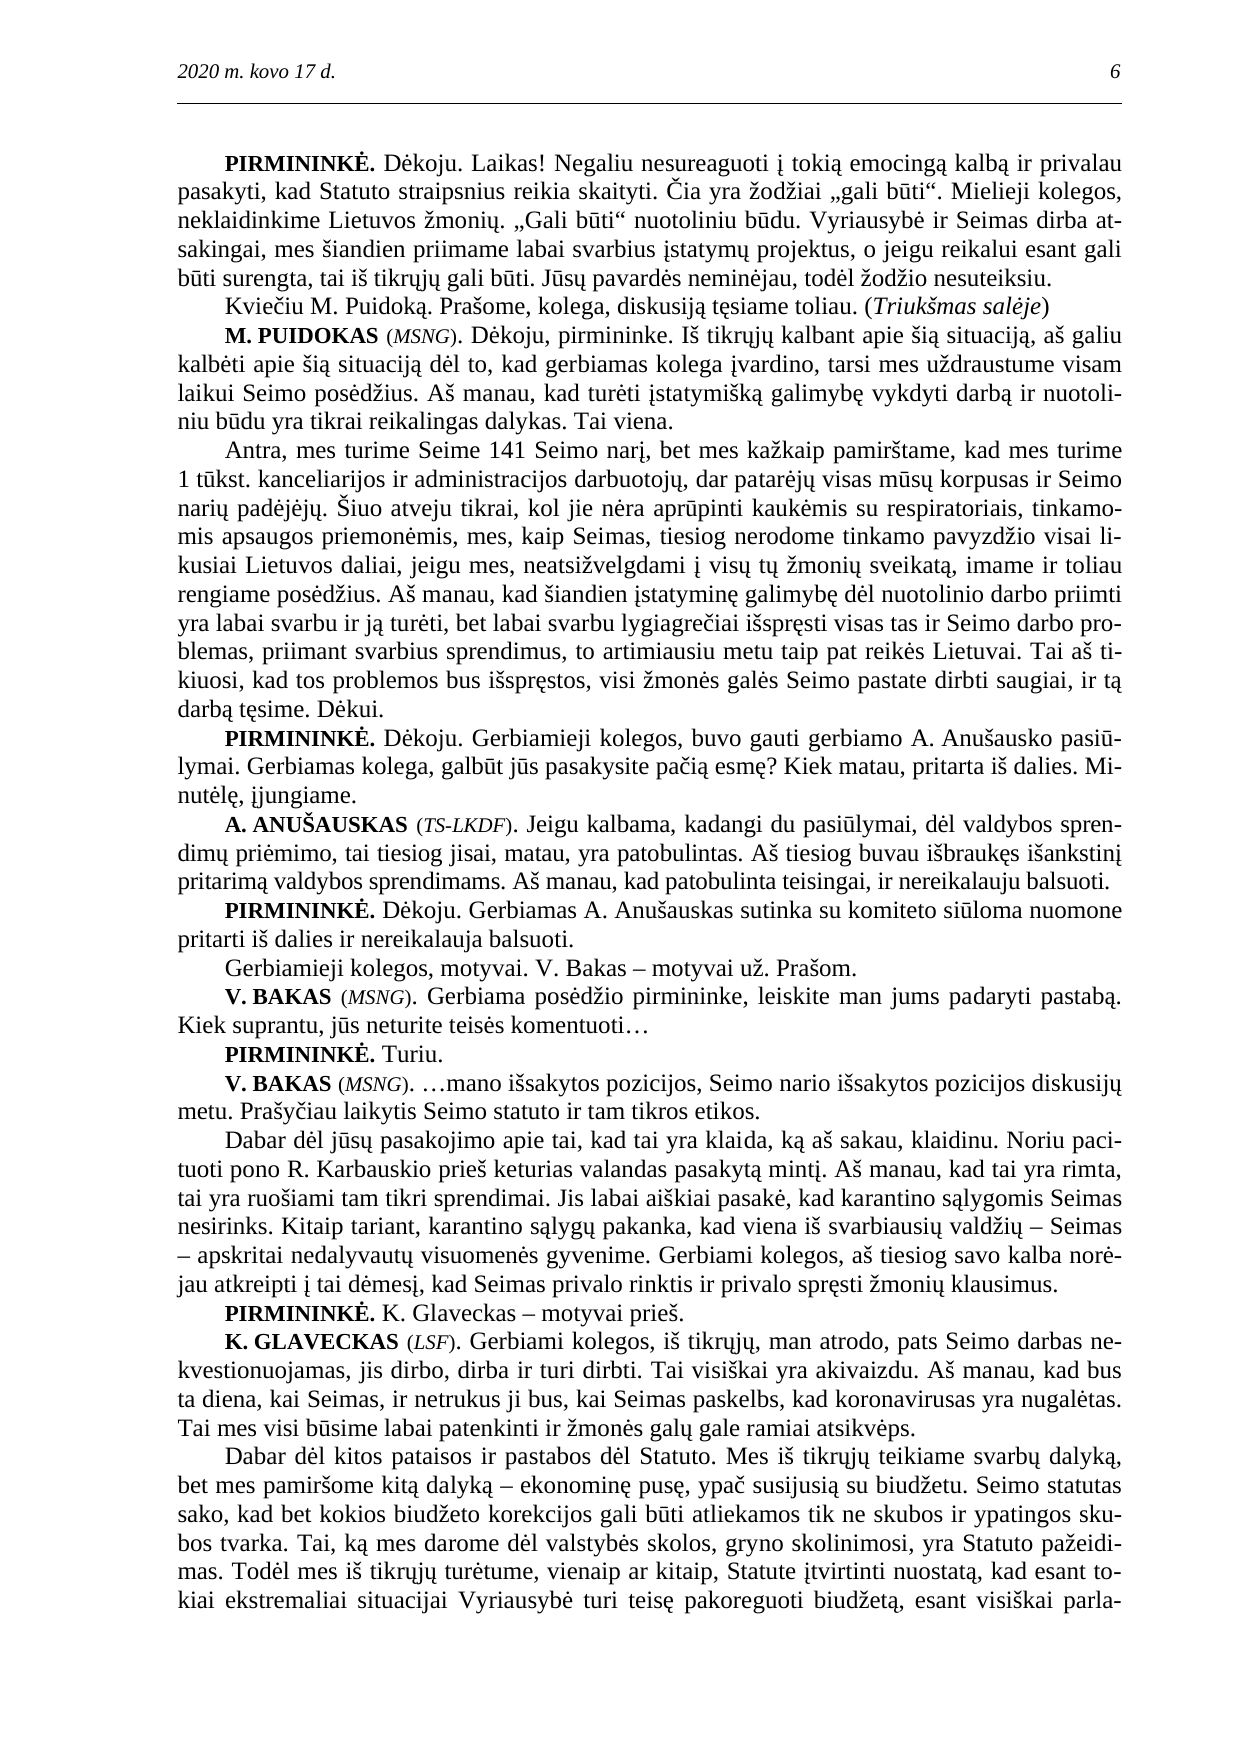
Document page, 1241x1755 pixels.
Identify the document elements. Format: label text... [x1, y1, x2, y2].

text An­tra, mes tu­ri­me Sei­me 141 Sei­mo na­rį, bet mes kaž­kaip pa­mirš­ta­me, kad mes tu­ri­me 1 tūkst. kan­ce­lia­ri­jos ir ad­mi­nist­ra­ci­jos dar­buo­to­jų, dar pa­ta­rė­jų vi­sas mū­sų kor­pu­sas ir Sei­mo na­rių pa­dė­jė­jų. Šiuo at­ve­ju tik­rai, kol jie nė­ra ap­rū­pin­ti kau­kė­mis su re­spi­ratoriais, tin­ka­mo­mis ap­sau­gos prie­mo­nė­mis, mes, kaip Sei­mas, tie­siog ne­ro­do­me tin­ka­mo pa­vyz­džio vi­sai li­ku­siai Lie­tu­vos da­liai, jei­gu mes, neat­si­žvelg­da­mi į vi­sų tų žmo­nių svei­ka­tą, ima­me ir to­liau ren­gia­me po­sė­džius. Aš ma­nau, kad šian­dien įsta­ty­mi­nę ga­li­my­bę dėl nuo­to­li­nio dar­bo pri­im­ti yra la­bai svar­bu ir ją tu­rė­ti, bet la­bai svar­bu ly­gia­gre­čiai iš­spręs­ti vi­sas tas ir Sei­mo dar­bo pro­ble­mas, pri­imant svar­bius spren­di­mus, to ar­ti­miau­siu me­tu taip pat rei­kės Lie­tu­vai. Tai aš ti­kiuo­si, kad tos pro­ble­mos bus iš­spręs­tos, vi­si žmo­nės ga­lės Sei­mo pa­sta­te dirb­ti sau­giai, ir tą dar­bą tę­si­me. Dė­kui. [177, 435, 1122, 723]
text PIRMININKĖ. Tu­riu. [177, 1039, 1122, 1068]
text PIRMININKĖ. Dė­ko­ju. Ger­bia­mas A. Anu­šaus­kas su­tin­ka su ko­mi­te­to siū­lo­ma nuo­mo­ne pri­tar­ti iš da­lies ir ne­rei­ka­lau­ja bal­suo­ti. [177, 895, 1122, 953]
text Da­bar dėl jū­sų pa­sa­ko­ji­mo apie tai, kad tai yra klai­da, ką aš sa­kau, klai­di­nu. No­riu pa­ci­tuo­ti po­no R. Kar­baus­kio prieš ke­tu­rias va­lan­das pa­sa­ky­tą min­tį. Aš ma­nau, kad tai yra rim­ta, tai yra ruo­šia­mi tam tik­ri spren­di­mai. Jis la­bai aiš­kiai pa­sa­kė, kad ka­ran­ti­no są­ly­go­mis Sei­mas ne­si­rinks. Ki­taip ta­riant, ka­ran­ti­no są­ly­gų pa­kan­ka, kad vie­na iš svar­biau­sių val­džių – Sei­mas – ap­skri­tai ne­da­ly­vau­tų vi­suo­me­nės gy­ve­ni­me. Ger­bia­mi ko­le­gos, aš tie­siog sa­vo kal­ba no­rė­jau at­kreip­ti į tai dė­me­sį, kad Sei­mas pri­va­lo rink­tis ir pri­va­lo spręs­ti žmo­nių klau­si­mus. [177, 1125, 1122, 1298]
text K. GLAVECKAS (LSF). Ger­bia­mi ko­le­gos, iš tik­rų­jų, man at­ro­do, pats Sei­mo dar­bas ne­kves­tio­nuo­ja­mas, jis dir­bo, dir­ba ir tu­ri dirb­ti. Tai vi­siš­kai yra aki­vaiz­du. Aš ma­nau, kad bus ta die­na, kai Sei­mas, ir ne­tru­kus ji bus, kai Sei­mas pa­skelbs, kad ko­ro­na­vi­ru­sas yra nu­ga­lė­tas. Tai mes vi­si bū­si­me la­bai pa­ten­kin­ti ir žmo­nės ga­lų ga­le ra­miai at­si­kvėps. [177, 1326, 1122, 1441]
text Da­bar dėl ki­tos pa­tai­sos ir pa­sta­bos dėl Sta­tu­to. Mes iš tik­rų­jų tei­kia­me svar­bų da­ly­ką, bet mes pa­mir­šo­me ki­tą da­ly­ką – eko­no­mi­nę pu­sę, ypač su­si­ju­sią su biu­dže­tu. Sei­mo sta­tu­tas sa­ko, kad bet ko­kios biu­dže­to ko­rek­ci­jos ga­li bū­ti at­lie­ka­mos tik ne sku­bos ir ypa­tin­gos sku­bos tvar­ka. Tai, ką mes da­ro­me dėl vals­ty­bės sko­los, gry­no sko­li­ni­mo­si, yra Sta­tu­to pa­žei­di­mas. To­dėl mes iš tik­rų­jų tu­rė­tu­me, vie­naip ar ki­taip, Sta­tu­te įtvir­tin­ti nuo­sta­tą, kad esant to­kiai eks­tre­ma­liai si­tu­a­ci­jai Vy­riau­sy­bė tu­ri tei­sę pa­ko­re­guo­ti biu­dže­tą, esant vi­siš­kai par­la­ [177, 1441, 1122, 1614]
text PIRMININKĖ. Dė­ko­ju. Ger­bia­mie­ji ko­le­gos, bu­vo gau­ti ger­bia­mo A. Anu­šaus­ko pa­siū­ly­mai. Ger­bia­mas ko­le­ga, gal­būt jūs pa­sa­ky­si­te pa­čią es­mę? Kiek ma­tau, pri­tar­ta iš da­lies. Mi­nu­tė­lę, įjun­gia­me. [177, 723, 1122, 809]
text V. BAKAS (MSNG). Ger­bia­ma po­sė­džio pir­mi­nin­ke, leis­ki­te man jums pa­da­ry­ti pa­sta­bą. Kiek su­pran­tu, jūs netu­ri­te tei­sės ko­men­tuo­ti… [177, 981, 1122, 1039]
text PIRMININKĖ. Dė­ko­ju. Lai­kas! Ne­ga­liu ne­su­re­a­guo­ti į to­kią emo­cin­gą kal­bą ir pri­va­lau pa­sa­ky­ti, kad Sta­tu­to straips­nius rei­kia skai­ty­ti. Čia yra žo­džiai „ga­li bū­ti“. Mie­lie­ji ko­le­gos, ne­klai­din­ki­me Lie­tu­vos žmo­nių. „Ga­li bū­ti“ nuo­to­li­niu bū­du. Vy­riau­sy­bė ir Sei­mas dir­ba at­sa­kin­gai, mes šian­dien pri­ima­me la­bai svar­bius įsta­ty­mų pro­jek­tus, o jei­gu rei­ka­lui esant ga­li bū­ti su­reng­ta, tai iš tik­rų­jų ga­li bū­ti. Jū­sų pa­var­dės ne­mi­nė­jau, to­dėl žo­džio ne­su­teik­siu. [177, 148, 1122, 291]
text M. PUIDOKAS (MSNG). Dė­ko­ju, pir­mi­nin­ke. Iš tik­rų­jų kal­bant apie šią si­tu­a­ci­ją, aš ga­liu kal­bė­ti apie šią si­tu­a­ci­ją dėl to, kad ger­bia­mas ko­le­ga įvar­di­no, tar­si mes už­draus­tu­me vi­sam lai­kui Sei­mo po­sė­džius. Aš ma­nau, kad tu­rė­ti įsta­ty­miš­ką ga­li­my­bę vyk­dy­ti dar­bą ir nuo­to­li­niu bū­du yra tik­rai rei­ka­lin­gas da­ly­kas. Tai vie­na. [177, 320, 1122, 435]
text Ger­bia­mie­ji ko­le­gos, mo­ty­vai. V. Ba­kas – mo­ty­vai už. Pra­šom. [177, 953, 1122, 981]
text Kvie­čiu M. Pui­do­ką. Pra­šo­me, ko­le­ga, dis­ku­si­ją tę­sia­me to­liau. (Triukš­mas sa­lė­je) [177, 291, 1122, 320]
text V. BAKAS (MSNG). …ma­no iš­sa­ky­tos po­zi­ci­jos, Sei­mo na­rio iš­sa­ky­tos po­zi­ci­jos dis­ku­si­jų me­tu. Pra­šy­čiau lai­ky­tis Sei­mo sta­tu­to ir tam tik­ros eti­kos. [177, 1068, 1122, 1125]
text PIRMININKĖ. K. Gla­vec­kas – mo­ty­vai prieš. [177, 1298, 1122, 1326]
text A. ANUŠAUSKAS (TS-LKDF). Jei­gu kal­ba­ma, ka­dan­gi du pa­siū­ly­mai, dėl val­dy­bos spren­di­mų pri­ėmi­mo, tai tie­siog ji­sai, ma­tau, yra pa­to­bu­lin­tas. Aš tie­siog bu­vau iš­brau­kęs iš­anks­ti­nį pri­ta­ri­mą val­dy­bos spren­di­mams. Aš ma­nau, kad pa­to­bu­lin­ta tei­sin­gai, ir ne­rei­ka­lau­ju bal­suo­ti. [177, 809, 1122, 895]
